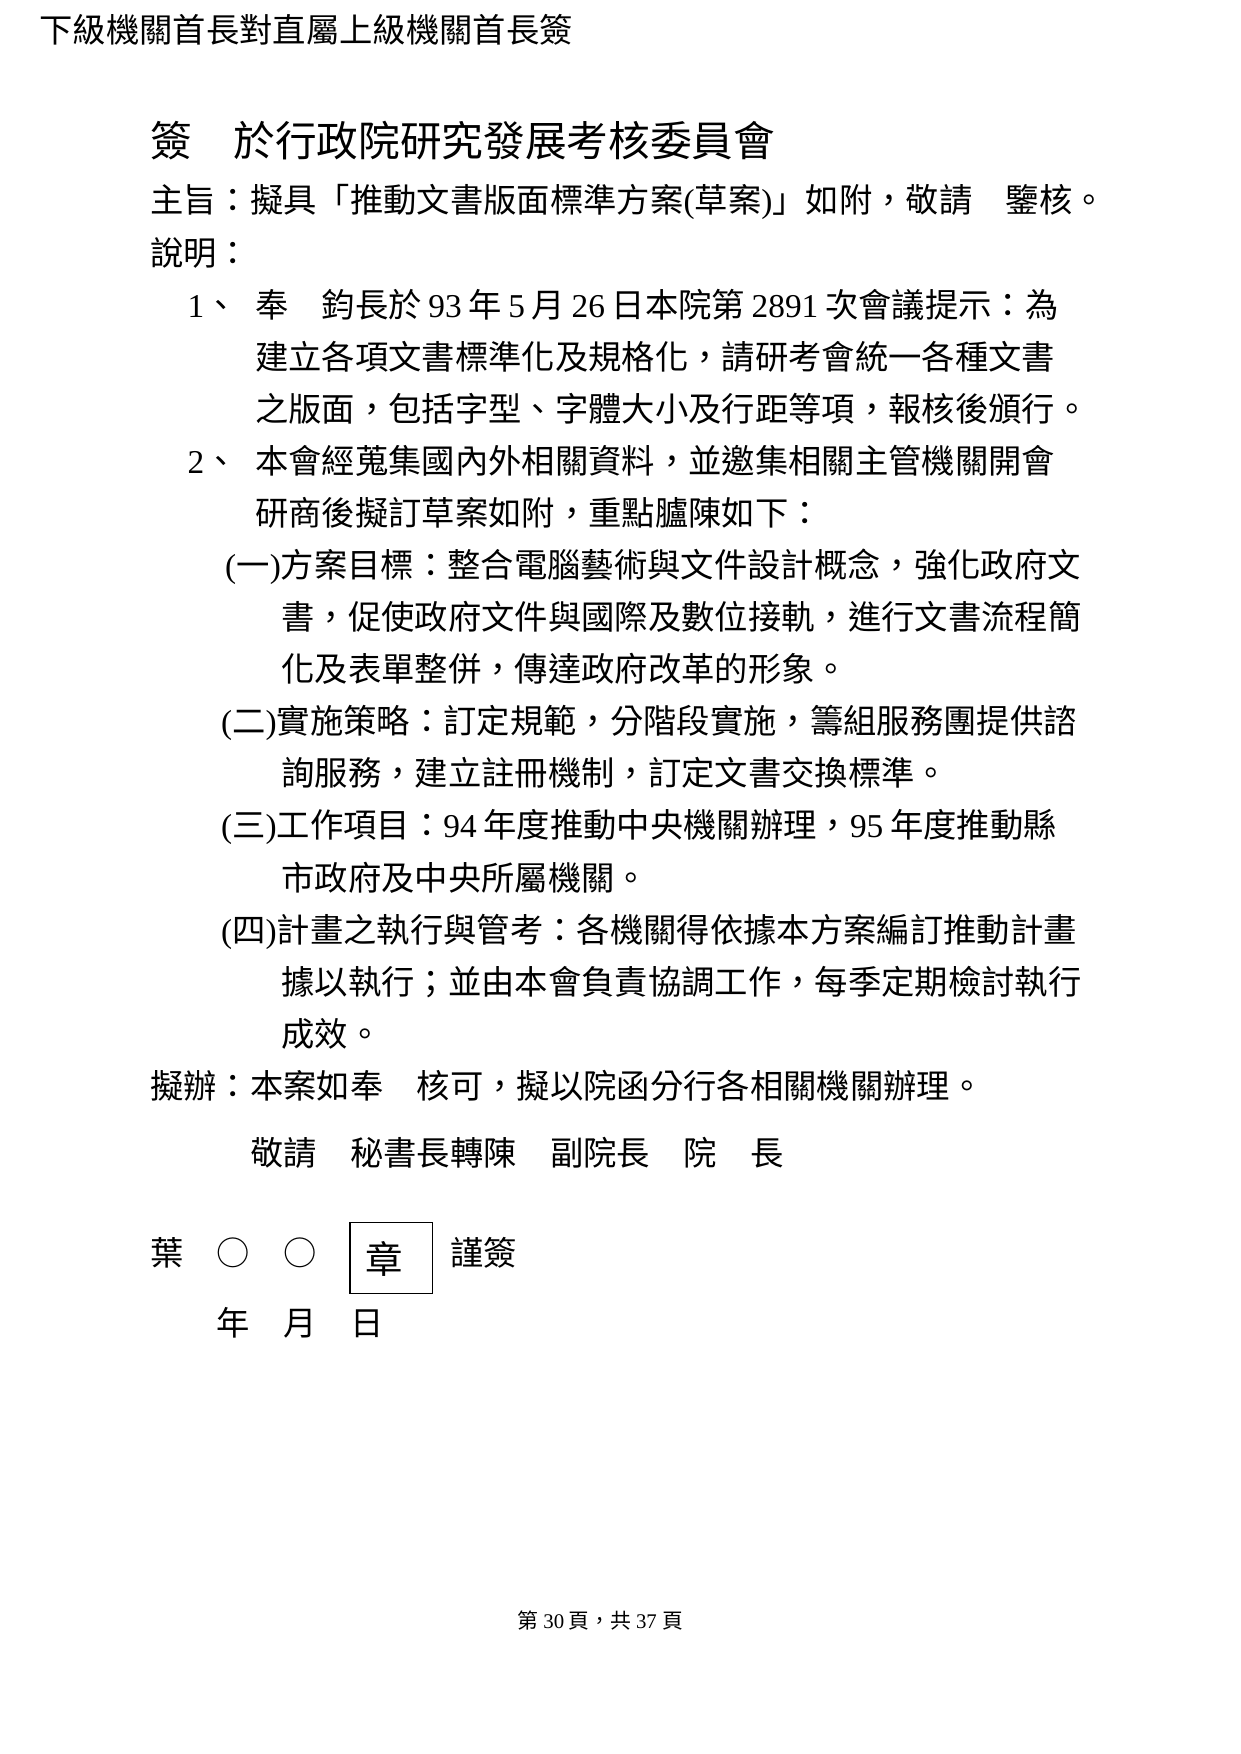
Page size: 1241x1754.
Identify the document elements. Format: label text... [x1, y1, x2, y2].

text 說明： [150, 223, 1087, 275]
text (一)方案目標：整合電腦藝術與文件設計概念，強化政府文書，促使政府文件與國際及數位接軌，進行文書流程簡化及表單整併，傳達政府改革的形象。 [225, 536, 1087, 692]
text 年 月 日 [150, 1294, 1087, 1346]
text (三)工作項目：94年度推動中央機關辦理，95年度推動縣市政府及中央所屬機關。 [221, 796, 1087, 900]
list 奉 鈞長於93年5月26日本院第2891次會議提示：為建立各項文書標準化及規格化，請研考會統一各種文書之版面，包括字型、字體大小及行距等項，報核後頒行。 [187, 275, 1087, 432]
text 擬辦：本案如奉 核可，擬以院函分行各相關機關辦理。 [150, 1057, 1087, 1109]
text 葉 ○ ○ [150, 1223, 349, 1275]
text (四)計畫之執行與管考：各機關得依據本方案編訂推動計畫據以執行；並由本會負責協調工作，每季定期檢討執行成效。 [221, 900, 1087, 1057]
text [39, 52, 617, 57]
text 敬請 秘書長轉陳 副院長 院 長 [250, 1109, 1087, 1171]
text 簽 於行政院研究發展考核委員會 [150, 96, 1087, 171]
text 下級機關首長對直屬上級機關首長簽 [39, 4, 617, 52]
text (二)實施策略：訂定規範，分階段實施，籌組服務團提供諮詢服務，建立註冊機制，訂定文書交換標準。 [221, 692, 1087, 796]
list 本會經蒐集國內外相關資料，並邀集相關主管機關開會研商後擬訂草案如附，重點臚陳如下： [187, 432, 1087, 536]
text 謹簽 [433, 1223, 1087, 1275]
text 主旨：擬具「推動文書版面標準方案(草案)」如附，敬請 鑒核。 [150, 171, 1087, 223]
